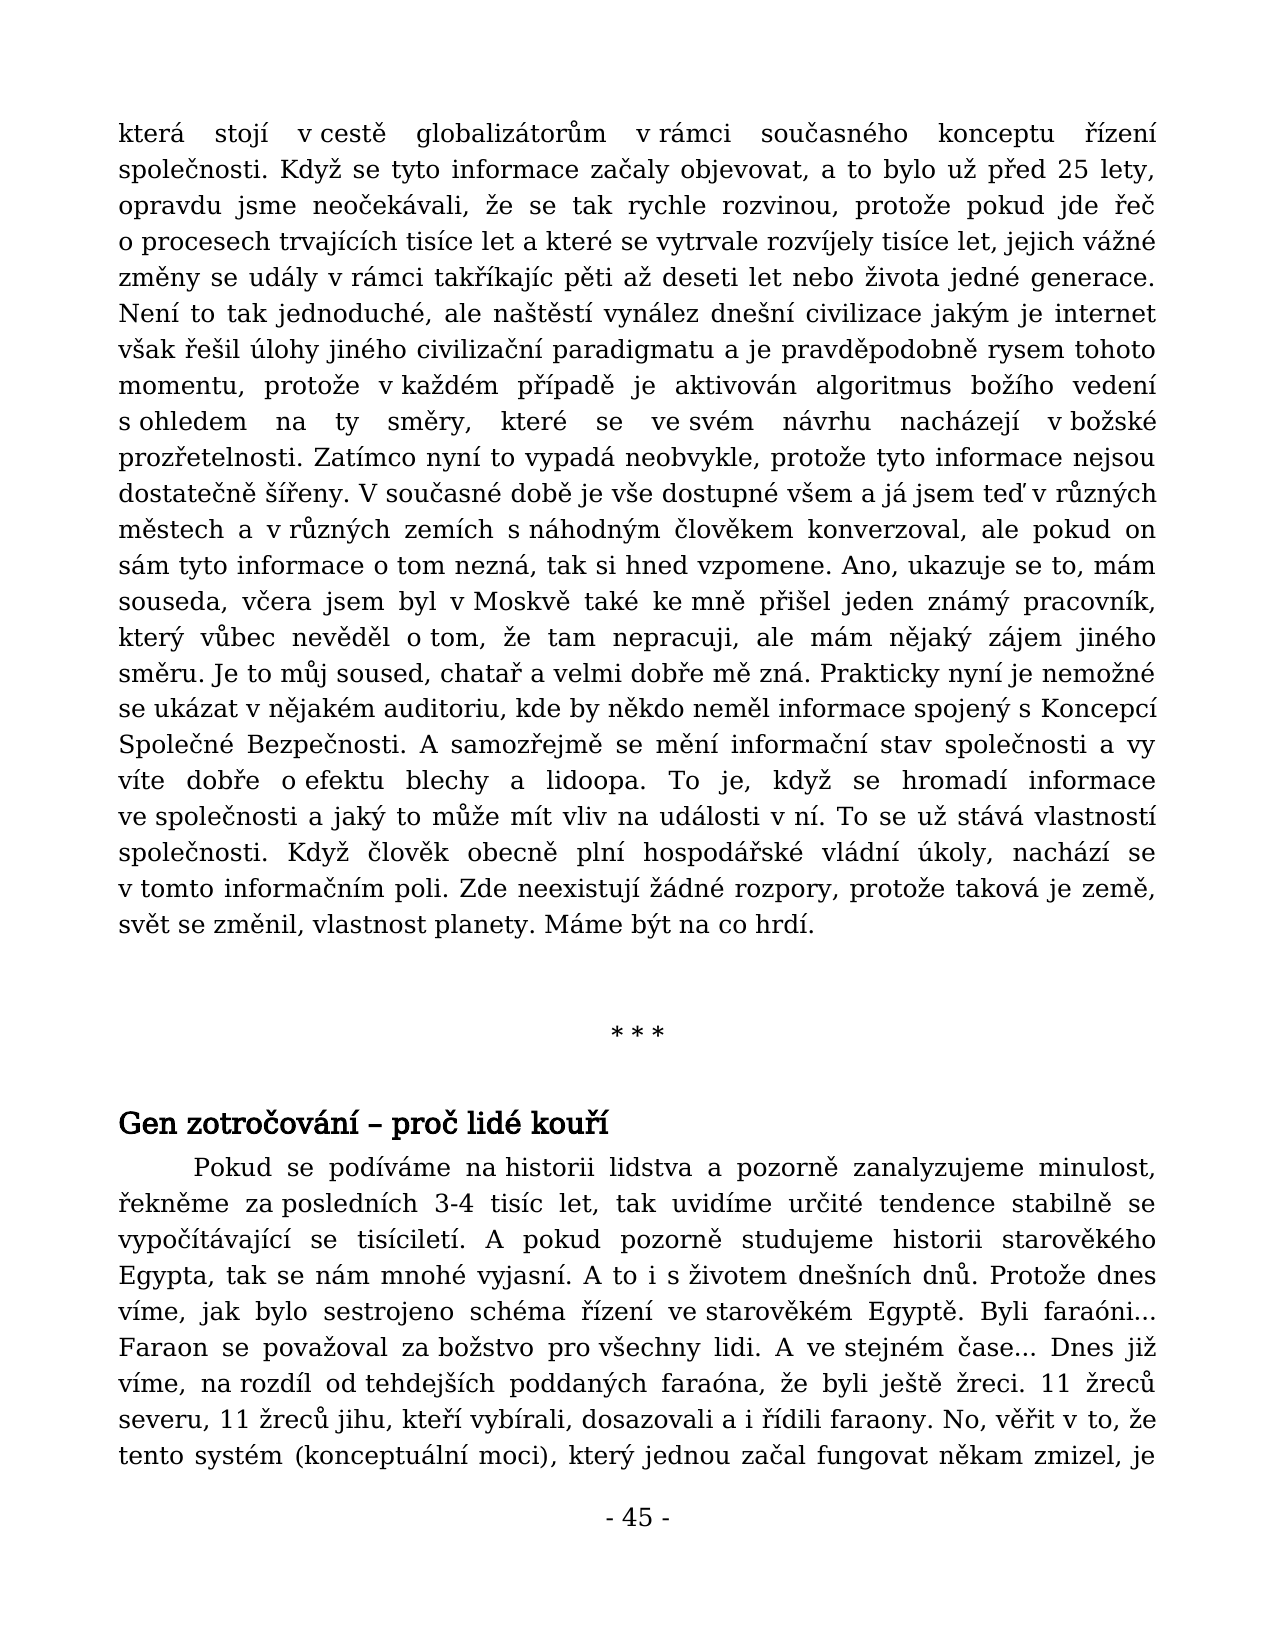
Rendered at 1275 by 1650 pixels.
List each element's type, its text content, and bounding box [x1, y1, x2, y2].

text která stojí v cestě globalizátorům v rámci současného konceptu řízení společnosti. Když se tyto informace začaly objevovat, a to bylo už před 25 lety, opravdu jsme neočekávali, že se tak rychle rozvinou, protože pokud jde řeč o procesech trvajících tisíce let a které se vytrvale rozvíjely tisíce let, jejich vážné změny se udály v rámci takříkajíc pěti až deseti let nebo života jedné generace. Není to tak jednoduché, ale naštěstí vynález dnešní civilizace jakým je internet však řešil úlohy jiného civilizační paradigmatu a je pravděpodobně rysem tohoto momentu, protože v každém případě je aktivován algoritmus božího vedení s ohledem na ty směry, které se ve svém návrhu nacházejí v božské prozřetelnosti. Zatímco nyní to vypadá neobvykle, protože tyto informace nejsou dostatečně šířeny. V současné době je vše dostupné všem a já jsem teď v různých městech a v různých zemích s náhodným člověkem konverzoval, ale pokud on sám tyto informace o tom nezná, tak si hned vzpomene. Ano, ukazuje se to, mám souseda, včera jsem byl v Moskvě také ke mně přišel jeden známý pracovník, který vůbec nevěděl o tom, že tam nepracuji, ale mám nějaký zájem jiného směru. Je to můj soused, chatař a velmi dobře mě zná. Prakticky nyní je nemožné se ukázat v nějakém auditoriu, kde by někdo neměl informace spojený s Koncepcí Společné Bezpečnosti. A samozřejmě se mění informační stav společnosti a vy víte dobře o efektu blechy a lidoopa. To je, když se hromadí informace ve společnosti a jaký to může mít vliv na události v ní. To se už stává vlastností společnosti. Když člověk obecně plní hospodářské vládní úkoly, nachází se v tomto informačním poli. Zde neexistují žádné rozpory, protože taková je země, svět se změnil, vlastnost planety. Máme být na co hrdí. [118, 118, 1157, 939]
subtitle Gen zotročování – proč lidé kouří [118, 1104, 1157, 1139]
text * * * [118, 1019, 1157, 1049]
text Pokud se podíváme na historii lidstva a pozorně zanalyzujeme minulost, řekněme za posledních 3-4 tisíc let, tak uvidíme určité tendence stabilně se vypočítávající se tisíciletí. A pokud pozorně studujeme historii starověkého Egypta, tak se nám mnohé vyjasní. A to i s životem dnešních dnů. Protože dnes víme, jak bylo sestrojeno schéma řízení ve starověkém Egyptě. Byli faraóni… Faraon se považoval za božstvo pro všechny lidi. A ve stejném čase… Dnes již víme, na rozdíl od tehdejších poddaných faraóna, že byli ještě žreci. 11 žreců severu, 11 žreců jihu, kteří vybírali, dosazovali a i řídili faraony. No, věřit v to, že tento systém (konceptuální moci), který jednou začal fungovat někam zmizel, je [118, 1152, 1157, 1469]
